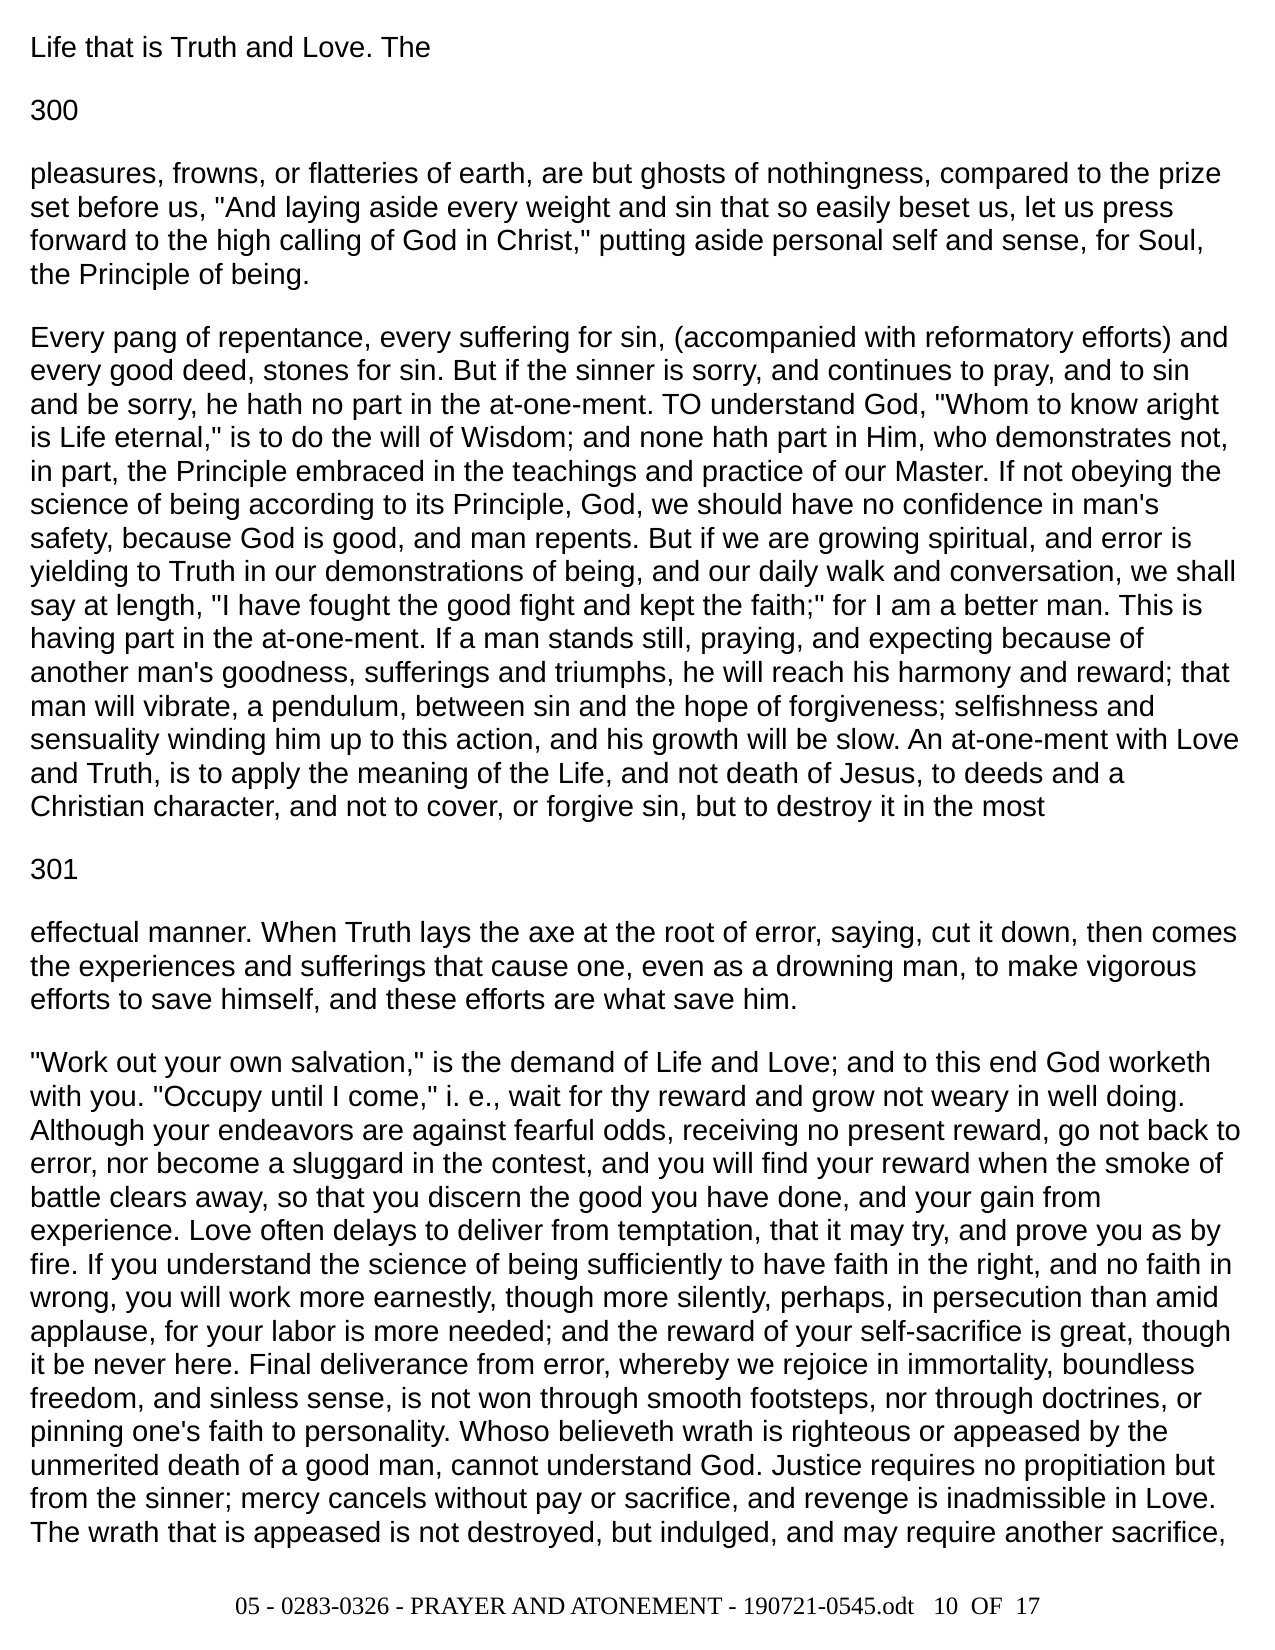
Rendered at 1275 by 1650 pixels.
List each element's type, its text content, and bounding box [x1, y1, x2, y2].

text "Work out your own salvation," is the demand of Life and Love; and to this end God worketh with you. "Occupy until I come," i. e., wait for thy reward and grow not weary in well doing. Although your endeavors are against fearful odds, receiving no present reward, go not back to error, nor become a sluggard in the contest, and you will find your reward when the smoke of battle clears away, so that you discern the good you have done, and your gain from experience. Love often delays to deliver from temptation, that it may try, and prove you as by fire. If you understand the science of being sufficiently to have faith in the right, and no faith in wrong, you will work more earnestly, though more silently, perhaps, in persecution than amid applause, for your labor is more needed; and the reward of your self-sacrifice is great, though it be never here. Final deliverance from error, whereby we rejoice in immortality, boundless freedom, and sinless sense, is not won through smooth footsteps, nor through doctrines, or pinning one's faith to personality. Whoso believeth wrath is righteous or appeased by the unmerited death of a good man, cannot understand God. Justice requires no propitiation but from the sinner; mercy cancels without pay or sacrifice, and revenge is inadmissible in Love. The wrath that is appeased is not destroyed, but indulged, and may require another sacrifice, [30, 1045, 1245, 1548]
text 301 [30, 852, 1245, 886]
text Life that is Truth and Love. The [30, 30, 1245, 63]
text Every pang of repentance, every suffering for sin, (accompanied with reformatory efforts) and every good deed, stones for sin. But if the sinner is sorry, and continues to pray, and to sin and be sorry, he hath no part in the at-one-ment. TO understand God, "Whom to know aright is Life eternal," is to do the will of Wisdom; and none hath part in Him, who demonstrates not, in part, the Principle embraced in the teachings and practice of our Master. If not obeying the science of being according to its Principle, God, we should have no confidence in man's safety, because God is good, and man repents. But if we are growing spiritual, and error is yielding to Truth in our demonstrations of being, and our daily walk and conversation, we shall say at length, "I have fought the good fight and kept the faith;" for I am a better man. This is having part in the at-one-ment. If a man stands still, praying, and expecting because of another man's goodness, sufferings and triumphs, he will reach his harmony and reward; that man will vibrate, a pendulum, between sin and the hope of forgiveness; selfishness and sensuality winding him up to this action, and his growth will be slow. An at-one-ment with Love and Truth, is to apply the meaning of the Life, and not death of Jesus, to deeds and a Christian character, and not to cover, or forgive sin, but to destroy it in the most [30, 320, 1245, 823]
text effectual manner. When Truth lays the axe at the root of error, saying, cut it down, then comes the experiences and sufferings that cause one, even as a drowning man, to make vigorous efforts to save himself, and these efforts are what save him. [30, 915, 1245, 1016]
text 300 [30, 93, 1245, 127]
text pleasures, frowns, or flatteries of earth, are but ghosts of nothingness, compared to the prize set before us, "And laying aside every weight and sin that so easily beset us, let us press forward to the high calling of God in Christ," putting aside personal self and sense, for Soul, the Principle of being. [30, 156, 1245, 290]
